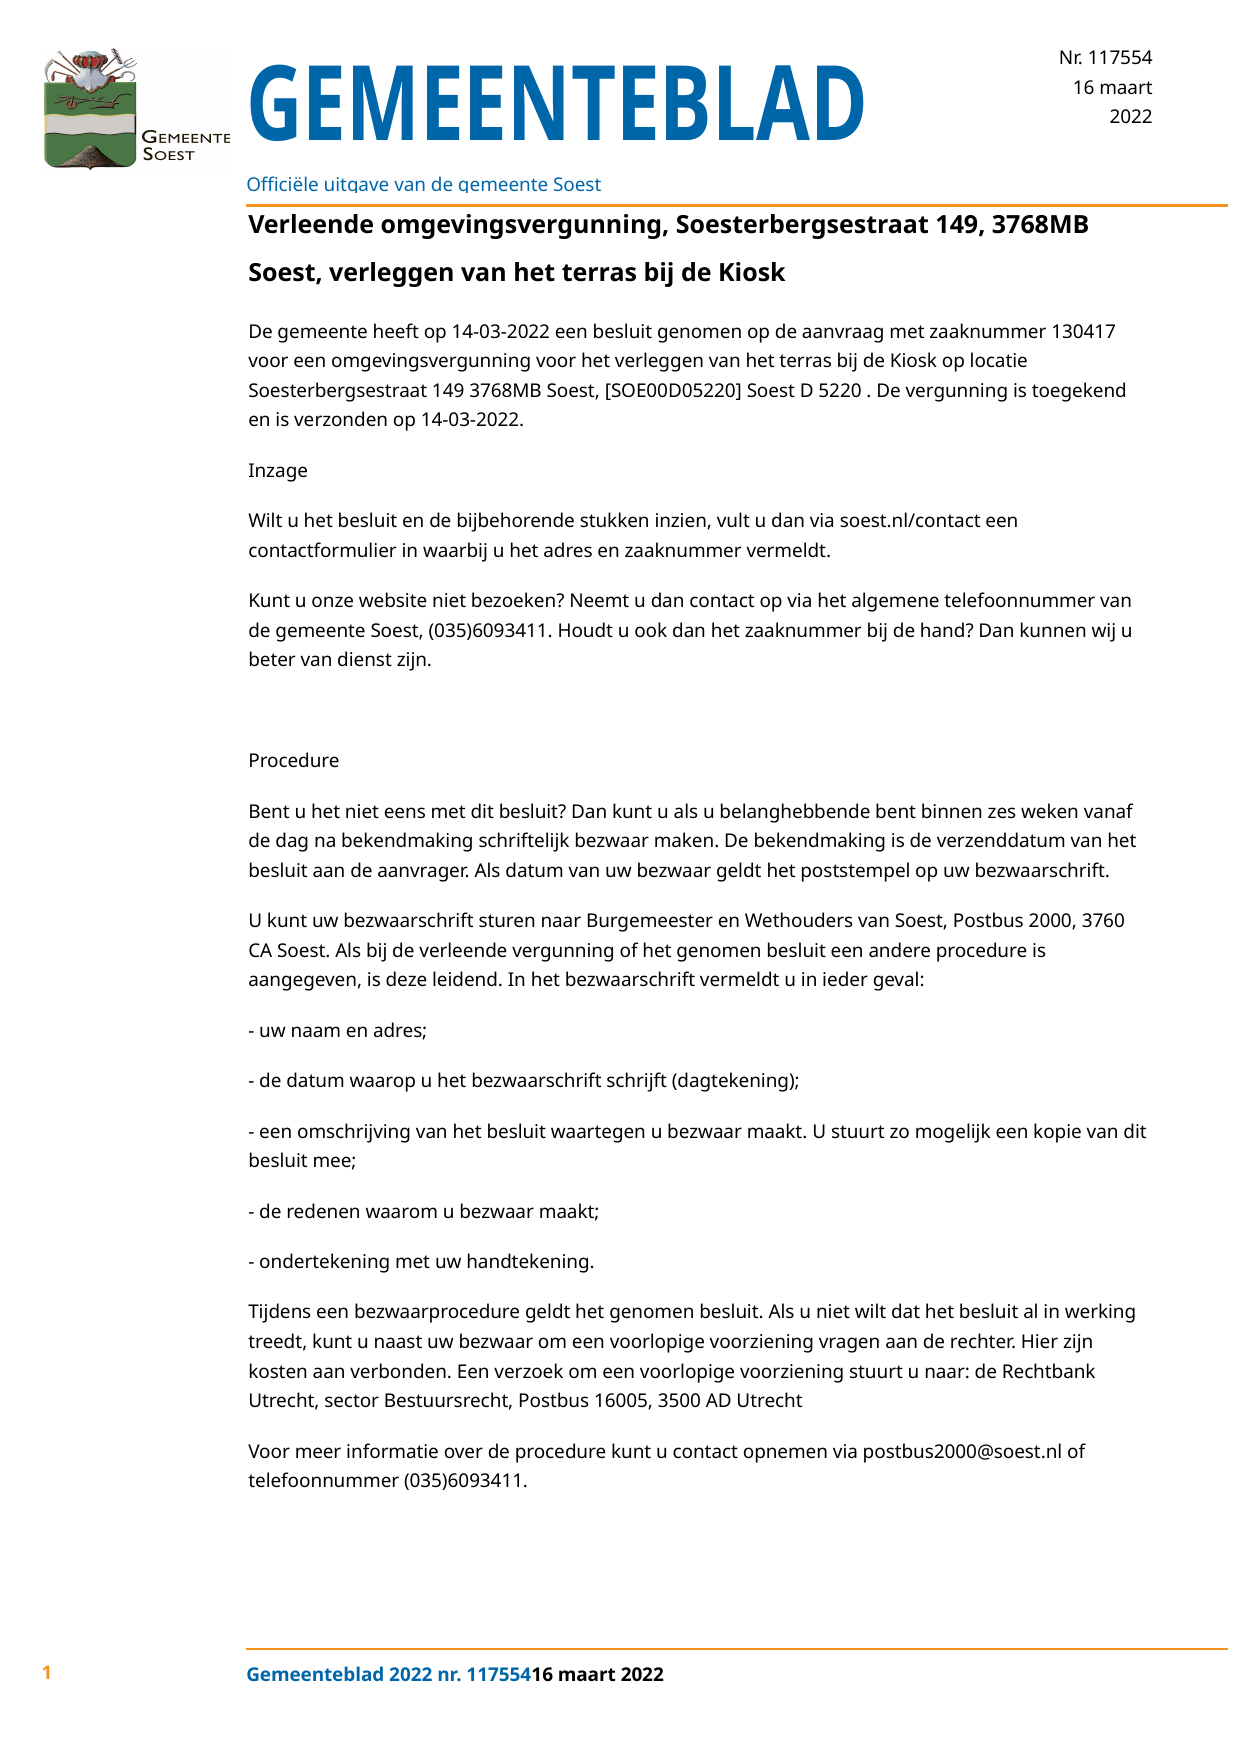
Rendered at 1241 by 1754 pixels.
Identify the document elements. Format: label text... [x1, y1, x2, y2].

text Kunt u onze website niet bezoeken? Neemt u dan contact op via het algemene telefoonnummer van de gemeente Soest, (035)6093411. Houdt u ook dan het zaaknummer bij de hand? Dan kunnen wij u beter van dienst zijn. [248, 587, 1152, 672]
text U kunt uw bezwaarschrift sturen naar Burgemeester en Wethouders van Soest, Postbus 2000, 3760 CA Soest. Als bij de verleende vergunning of het genomen besluit een andere procedure is aangegeven, is deze leidend. In het bezwaarschrift vermeldt u in ieder geval: [248, 907, 1152, 992]
text - de datum waarop u het bezwaarschrift schrijft (dagtekening); [248, 1067, 1152, 1093]
text Wilt u het besluit en de bijbehorende stukken inzien, vult u dan via soest.nl/contact een contactformulier in waarbij u het adres en zaaknummer vermeldt. [248, 507, 1152, 563]
text Voor meer informatie over de procedure kunt u contact opnemen via postbus2000@soest.nl of telefoonnummer (035)6093411. [248, 1438, 1152, 1493]
text Bent u het niet eens met dit besluit? Dan kunt u als u belanghebbende bent binnen zes weken vanaf de dag na bekendmaking schriftelijk bezwaar maken. De bekendmaking is de verzenddatum van het besluit aan de aanvrager. Als datum van uw bezwaar geldt het poststempel op uw bezwaarschrift. [248, 798, 1152, 883]
text - uw naam en adres; [248, 1017, 1152, 1043]
text De gemeente heeft op 14-03-2022 een besluit genomen op de aanvraag met zaaknummer 130417 voor een omgevingsvergunning voor het verleggen van het terras bij de Kiosk op locatie Soesterbergsestraat 149 3768MB Soest, [SOE00D05220] Soest D 5220 . De vergunning is toegekend en is verzonden op 14-03-2022. [248, 318, 1152, 432]
text Tijdens een bezwaarprocedure geldt het genomen besluit. Als u niet wilt dat het besluit al in werking treedt, kunt u naast uw bezwaar om een voorlopige voorziening vragen aan de rechter. Hier zijn kosten aan verbonden. Een verzoek om een voorlopige voorziening stuurt u naar: de Rechtbank Utrecht, sector Bestuursrecht, Postbus 16005, 3500 AD Utrecht [248, 1299, 1152, 1413]
text Procedure [248, 747, 1152, 773]
text - de redenen waarom u bezwaar maakt; [248, 1198, 1152, 1224]
text - een omschrijving van het besluit waartegen u bezwaar maakt. U stuurt zo mogelijk een kopie van dit besluit mee; [248, 1118, 1152, 1173]
text - ondertekening met uw handtekening. [248, 1248, 1152, 1274]
text Inzage [248, 457, 1152, 483]
picture [41, 47, 231, 172]
text Verleende omgevingsvergunning, Soesterbergsestraat 149, 3768MB Soest, verleggen van het terras bij de Kiosk [248, 207, 1152, 288]
